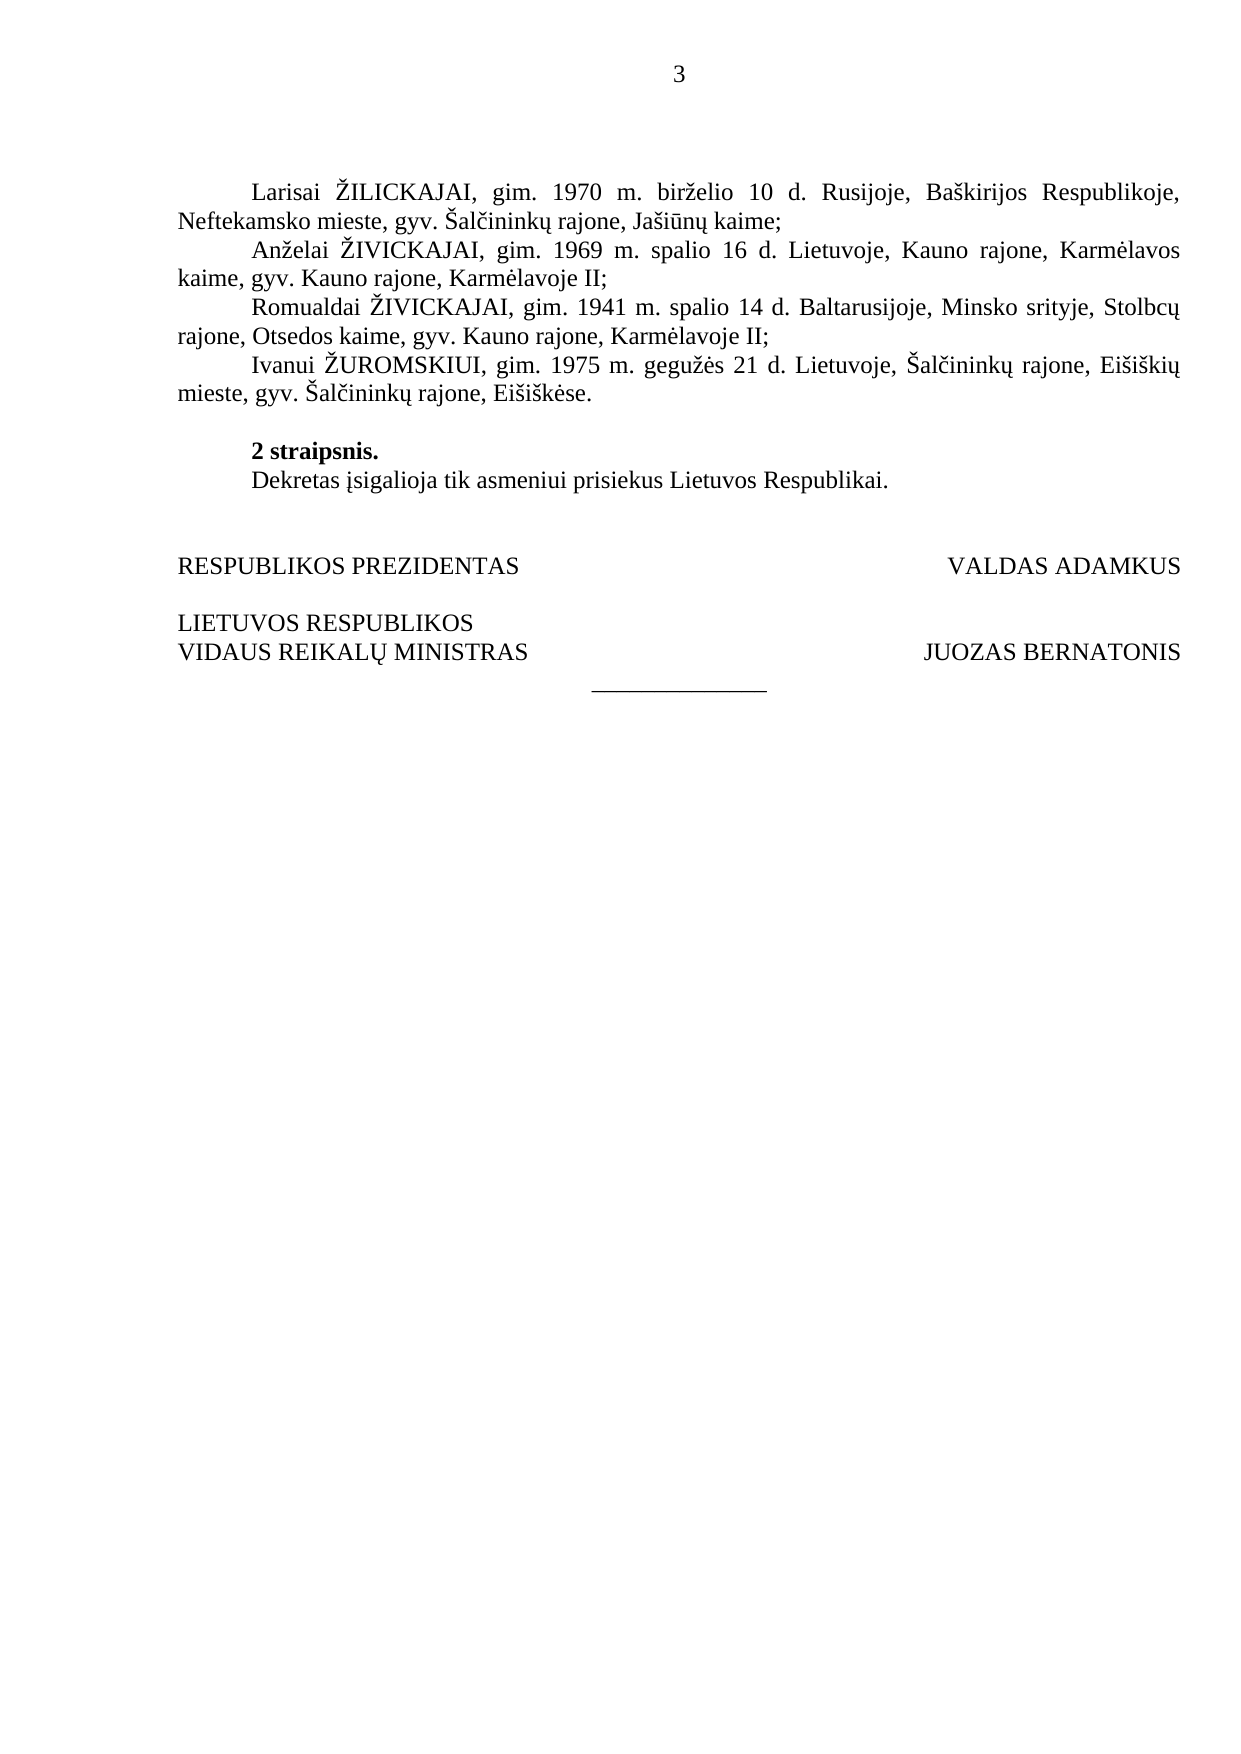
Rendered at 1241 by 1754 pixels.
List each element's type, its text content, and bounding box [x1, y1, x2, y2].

text Larisai ŽILICKAJAI, gim. 1970 m. birželio 10 d. Rusijoje, Baškirijos Respublikoje, Neftekamsko mieste, gyv. Šalčininkų rajone, Jašiūnų kaime; [177, 177, 1181, 235]
text Romualdai ŽIVICKAJAI, gim. 1941 m. spalio 14 d. Baltarusijoje, Minsko srityje, Stolbcų rajone, Otsedos kaime, gyv. Kauno rajone, Karmėlavoje II; [177, 292, 1181, 350]
text Anželai ŽIVICKAJAI, gim. 1969 m. spalio 16 d. Lietuvoje, Kauno rajone, Karmėlavos kaime, gyv. Kauno rajone, Karmėlavoje II; [177, 235, 1181, 292]
text ______________ [177, 666, 1181, 695]
text Dekretas įsigalioja tik asmeniui prisiekus Lietuvos Respublikai. [177, 465, 1181, 493]
text VIDAUS REIKALŲ MINISTRAS JUOZAS BERNATONIS [177, 637, 1181, 666]
text LIETUVOS RESPUBLIKOS [177, 608, 1181, 637]
text 2 straipsnis. [177, 436, 1181, 465]
text RESPUBLIKOS PREZIDENTAS VALDAS ADAMKUS [177, 551, 1181, 580]
text Ivanui ŽUROMSKIUI, gim. 1975 m. gegužės 21 d. Lietuvoje, Šalčininkų rajone, Eišiškių mieste, gyv. Šalčininkų rajone, Eišiškėse. [177, 350, 1181, 407]
